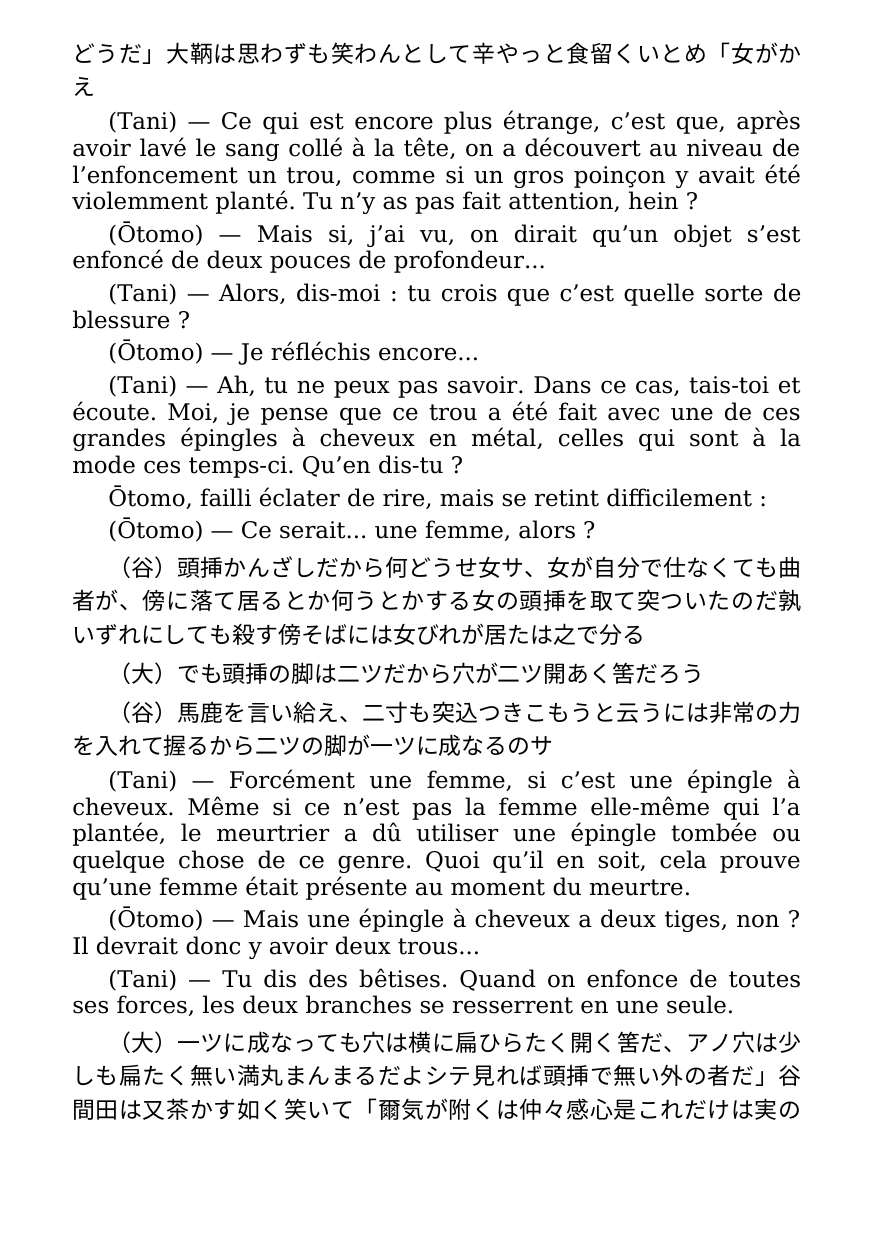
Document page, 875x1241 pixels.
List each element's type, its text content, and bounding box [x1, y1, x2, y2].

text (Tani) — Alors, dis-moi : tu crois que c’est quelle sorte de blessure ? [72, 280, 802, 334]
text どうだ」大鞆は思わずも笑わんとして辛やっと食留くいとめ「女がかえ [72, 36, 802, 102]
text Ōtomo, failli éclater de rire, mais se retint difficilement : [72, 485, 802, 511]
text （谷）馬鹿を言い給え、二寸も突込つきこもうと云うには非常の力を入れて握るから二ツの脚が一ツに成なるのサ [72, 695, 802, 761]
text (Ōtomo) — Mais une épingle à cheveux a deux tiges, non ? Il devrait donc y avoir deux trous... [72, 906, 802, 960]
text (Ōtomo) — Ce serait... une femme, alors ? [72, 517, 802, 544]
text (Tani) — Forcément une femme, si c’est une épingle à cheveux. Même si ce n’est pas la femme elle-même qui l’a plantée, le meurtrier a dû utiliser une épingle tombée ou quelque chose de ce genre. Quoi qu’il en soit, cela prouve qu’une femme était présente au moment du meurtre. [72, 767, 802, 901]
text (Tani) — Tu dis des bêtises. Quand on enfonce de toutes ses forces, les deux branches se resserrent en une seule. [72, 966, 802, 1019]
text （大）でも頭挿の脚は二ツだから穴が二ツ開あく筈だろう [72, 656, 802, 689]
text (Tani) — Ah, tu ne peux pas savoir. Dans ce cas, tais-toi et écoute. Moi, je pense que ce trou a été fait avec une de ces grandes épingles à cheveux en métal, celles qui sont à la mode ces temps-ci. Qu’en dis-tu ? [72, 372, 802, 479]
text (Ōtomo) — Je réfléchis encore... [72, 339, 802, 366]
text (Tani) — Ce qui est encore plus étrange, c’est que, après avoir lavé le sang collé à la tête, on a découvert au niveau de l’enfoncement un trou, comme si un gros poinçon y avait été violemment planté. Tu n’y as pas fait attention, hein ? [72, 108, 802, 215]
text （大）一ツに成なっても穴は横に扁ひらたく開く筈だ、アノ穴は少しも扁たく無い満丸まんまるだよシテ見れば頭挿で無い外の者だ」谷間田は又茶かす如く笑いて「爾気が附くは仲々感心是これだけは実の [72, 1025, 802, 1125]
text (Ōtomo) — Mais si, j’ai vu, on dirait qu’un objet s’est enfoncé de deux pouces de profondeur... [72, 221, 802, 274]
text （谷）頭挿かんざしだから何どうせ女サ、女が自分で仕なくても曲者が、傍に落て居るとか何うとかする女の頭挿を取て突ついたのだ孰いずれにしても殺す傍そばには女びれが居たは之で分る [72, 550, 802, 650]
